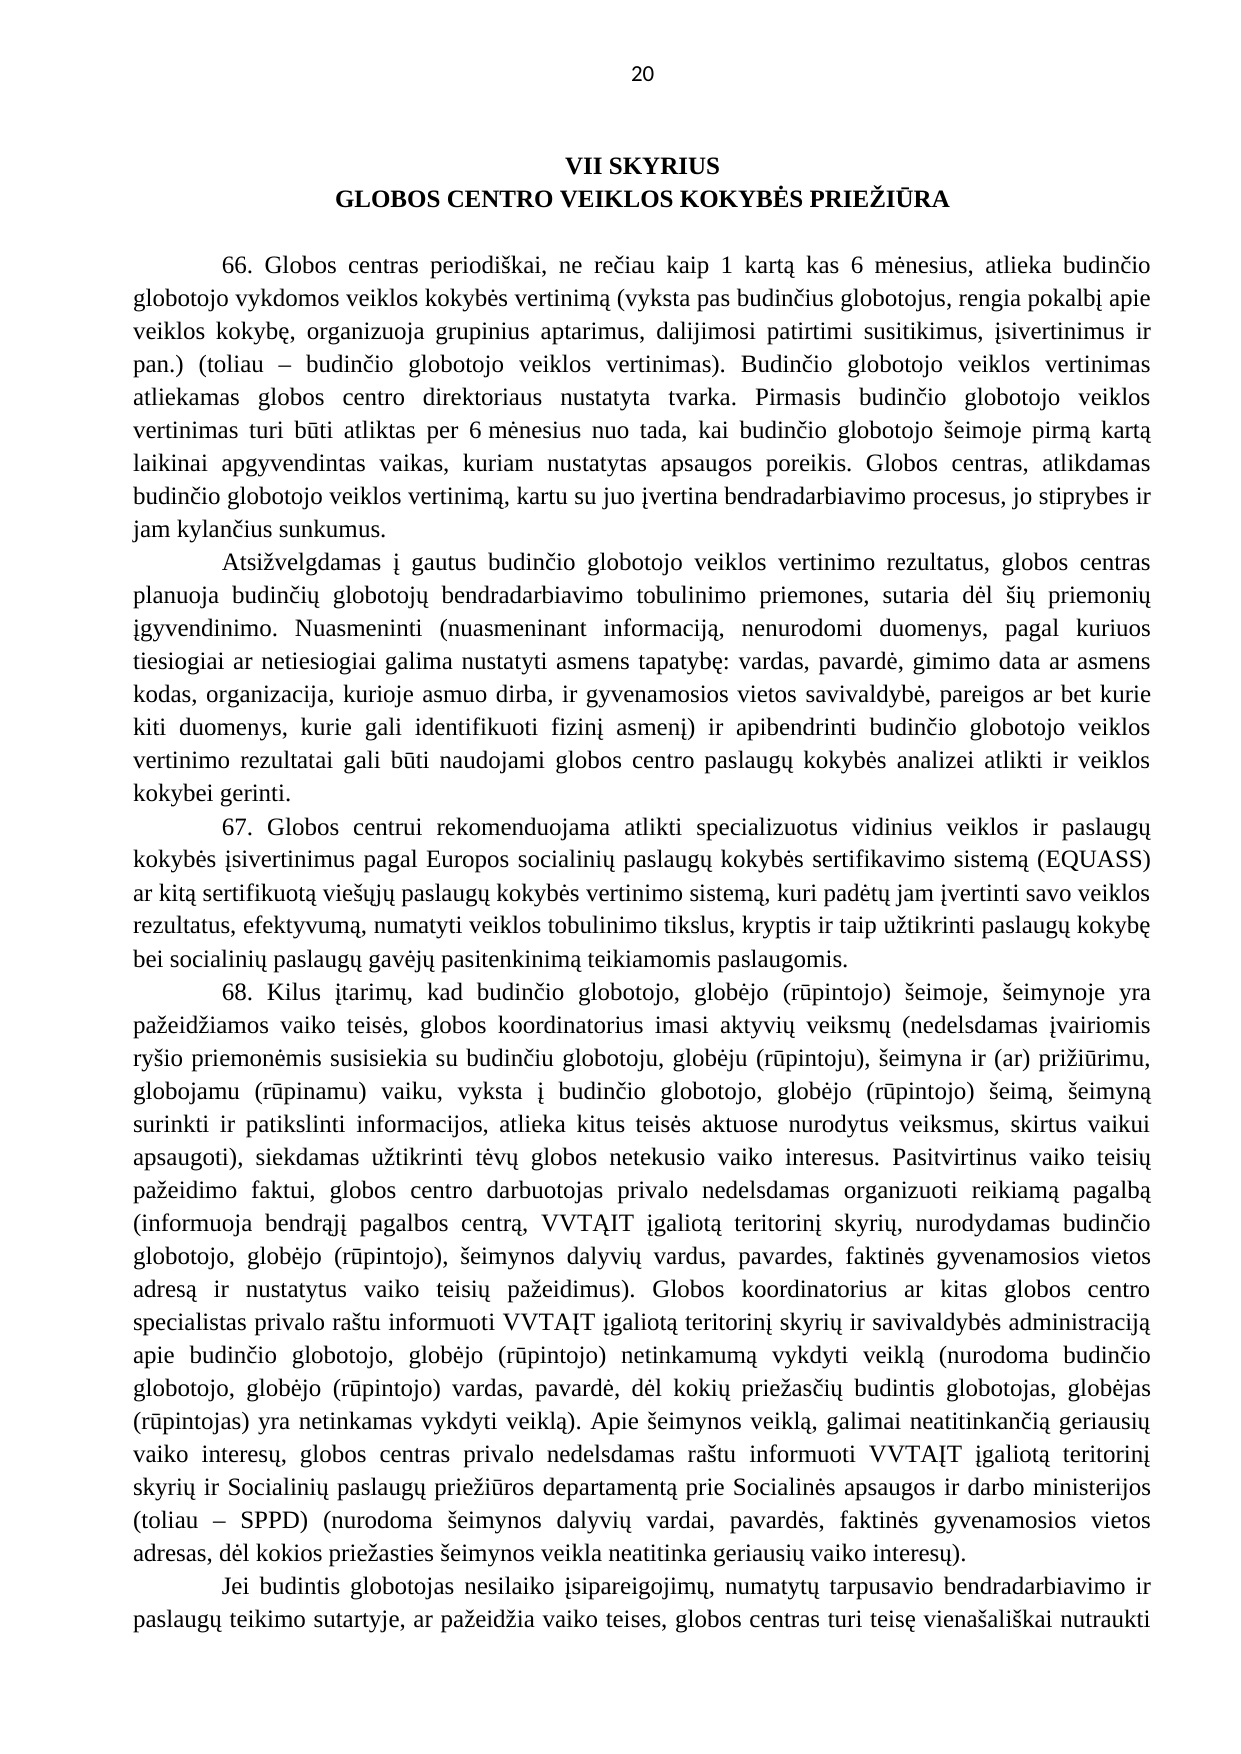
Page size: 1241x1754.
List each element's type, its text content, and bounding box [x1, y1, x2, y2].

text 68. Kilus įtarimų, kad budinčio globotojo, globėjo (rūpintojo) šeimoje, šeimynoje yra pažeidžiamos vaiko teisės, globos koordinatorius imasi aktyvių veiksmų (nedelsdamas įvairiomis ryšio priemonėmis susisiekia su budinčiu globotoju, globėju (rūpintoju), šeimyna ir (ar) prižiūrimu, globojamu (rūpinamu) vaiku, vyksta į budinčio globotojo, globėjo (rūpintojo) šeimą, šeimyną surinkti ir patikslinti informacijos, atlieka kitus teisės aktuose nurodytus veiksmus, skirtus vaikui apsaugoti), siekdamas užtikrinti tėvų globos netekusio vaiko interesus. Pasitvirtinus vaiko teisių pažeidimo faktui, globos centro darbuotojas privalo nedelsdamas organizuoti reikiamą pagalbą (informuoja bendrąjį pagalbos centrą, VVTĄIT įgaliotą teritorinį skyrių, nurodydamas budinčio globotojo, globėjo (rūpintojo), šeimynos dalyvių vardus, pavardes, faktinės gyvenamosios vietos adresą ir nustatytus vaiko teisių pažeidimus). Globos koordinatorius ar kitas globos centro specialistas privalo raštu informuoti VVTAĮT įgaliotą teritorinį skyrių ir savivaldybės administraciją apie budinčio globotojo, globėjo (rūpintojo) netinkamumą vykdyti veiklą (nurodoma budinčio globotojo, globėjo (rūpintojo) vardas, pavardė, dėl kokių priežasčių budintis globotojas, globėjas (rūpintojas) yra netinkamas vykdyti veiklą). Apie šeimynos veiklą, galimai neatitinkančią geriausių vaiko interesų, globos centras privalo nedelsdamas raštu informuoti VVTAĮT įgaliotą teritorinį skyrių ir Socialinių paslaugų priežiūros departamentą prie Socialinės apsaugos ir darbo ministerijos (toliau – SPPD) (nurodoma šeimynos dalyvių vardai, pavardės, faktinės gyvenamosios vietos adresas, dėl kokios priežasties šeimynos veikla neatitinka geriausių vaiko interesų). [133, 977, 1152, 1567]
text GLOBOS CENTRO VEIKLOS KOKYBĖS PRIEŽIŪRA [133, 184, 1152, 213]
text Jei budintis globotojas nesilaiko įsipareigojimų, numatytų tarpusavio bendradarbiavimo ir paslaugų teikimo sutartyje, ar pažeidžia vaiko teises, globos centras turi teisę vienašališkai nutraukti [133, 1571, 1152, 1633]
text 67. Globos centrui rekomenduojama atlikti specializuotus vidinius veiklos ir paslaugų kokybės įsivertinimus pagal Europos socialinių paslaugų kokybės sertifikavimo sistemą (EQUASS) ar kitą sertifikuotą viešųjų paslaugų kokybės vertinimo sistemą, kuri padėtų jam įvertinti savo veiklos rezultatus, efektyvumą, numatyti veiklos tobulinimo tikslus, kryptis ir taip užtikrinti paslaugų kokybę bei socialinių paslaugų gavėjų pasitenkinimą teikiamomis paslaugomis. [133, 812, 1152, 972]
text 66. Globos centras periodiškai, ne rečiau kaip 1 kartą kas 6 mėnesius, atlieka budinčio globotojo vykdomos veiklos kokybės vertinimą (vyksta pas budinčius globotojus, rengia pokalbį apie veiklos kokybę, organizuoja grupinius aptarimus, dalijimosi patirtimi susitikimus, įsivertinimus ir pan.) (toliau – budinčio globotojo veiklos vertinimas). Budinčio globotojo veiklos vertinimas atliekamas globos centro direktoriaus nustatyta tvarka. Pirmasis budinčio globotojo veiklos vertinimas turi būti atliktas per 6 mėnesius nuo tada, kai budinčio globotojo šeimoje pirmą kartą laikinai apgyvendintas vaikas, kuriam nustatytas apsaugos poreikis. Globos centras, atlikdamas budinčio globotojo veiklos vertinimą, kartu su juo įvertina bendradarbiavimo procesus, jo stiprybes ir jam kylančius sunkumus. [133, 250, 1152, 543]
text VII SKYRIUS [133, 151, 1152, 180]
text Atsižvelgdamas į gautus budinčio globotojo veiklos vertinimo rezultatus, globos centras planuoja budinčių globotojų bendradarbiavimo tobulinimo priemones, sutaria dėl šių priemonių įgyvendinimo. Nuasmeninti (nuasmeninant informaciją, nenurodomi duomenys, pagal kuriuos tiesiogiai ar netiesiogiai galima nustatyti asmens tapatybę: vardas, pavardė, gimimo data ar asmens kodas, organizacija, kurioje asmuo dirba, ir gyvenamosios vietos savivaldybė, pareigos ar bet kurie kiti duomenys, kurie gali identifikuoti fizinį asmenį) ir apibendrinti budinčio globotojo veiklos vertinimo rezultatai gali būti naudojami globos centro paslaugų kokybės analizei atlikti ir veiklos kokybei gerinti. [133, 547, 1152, 807]
